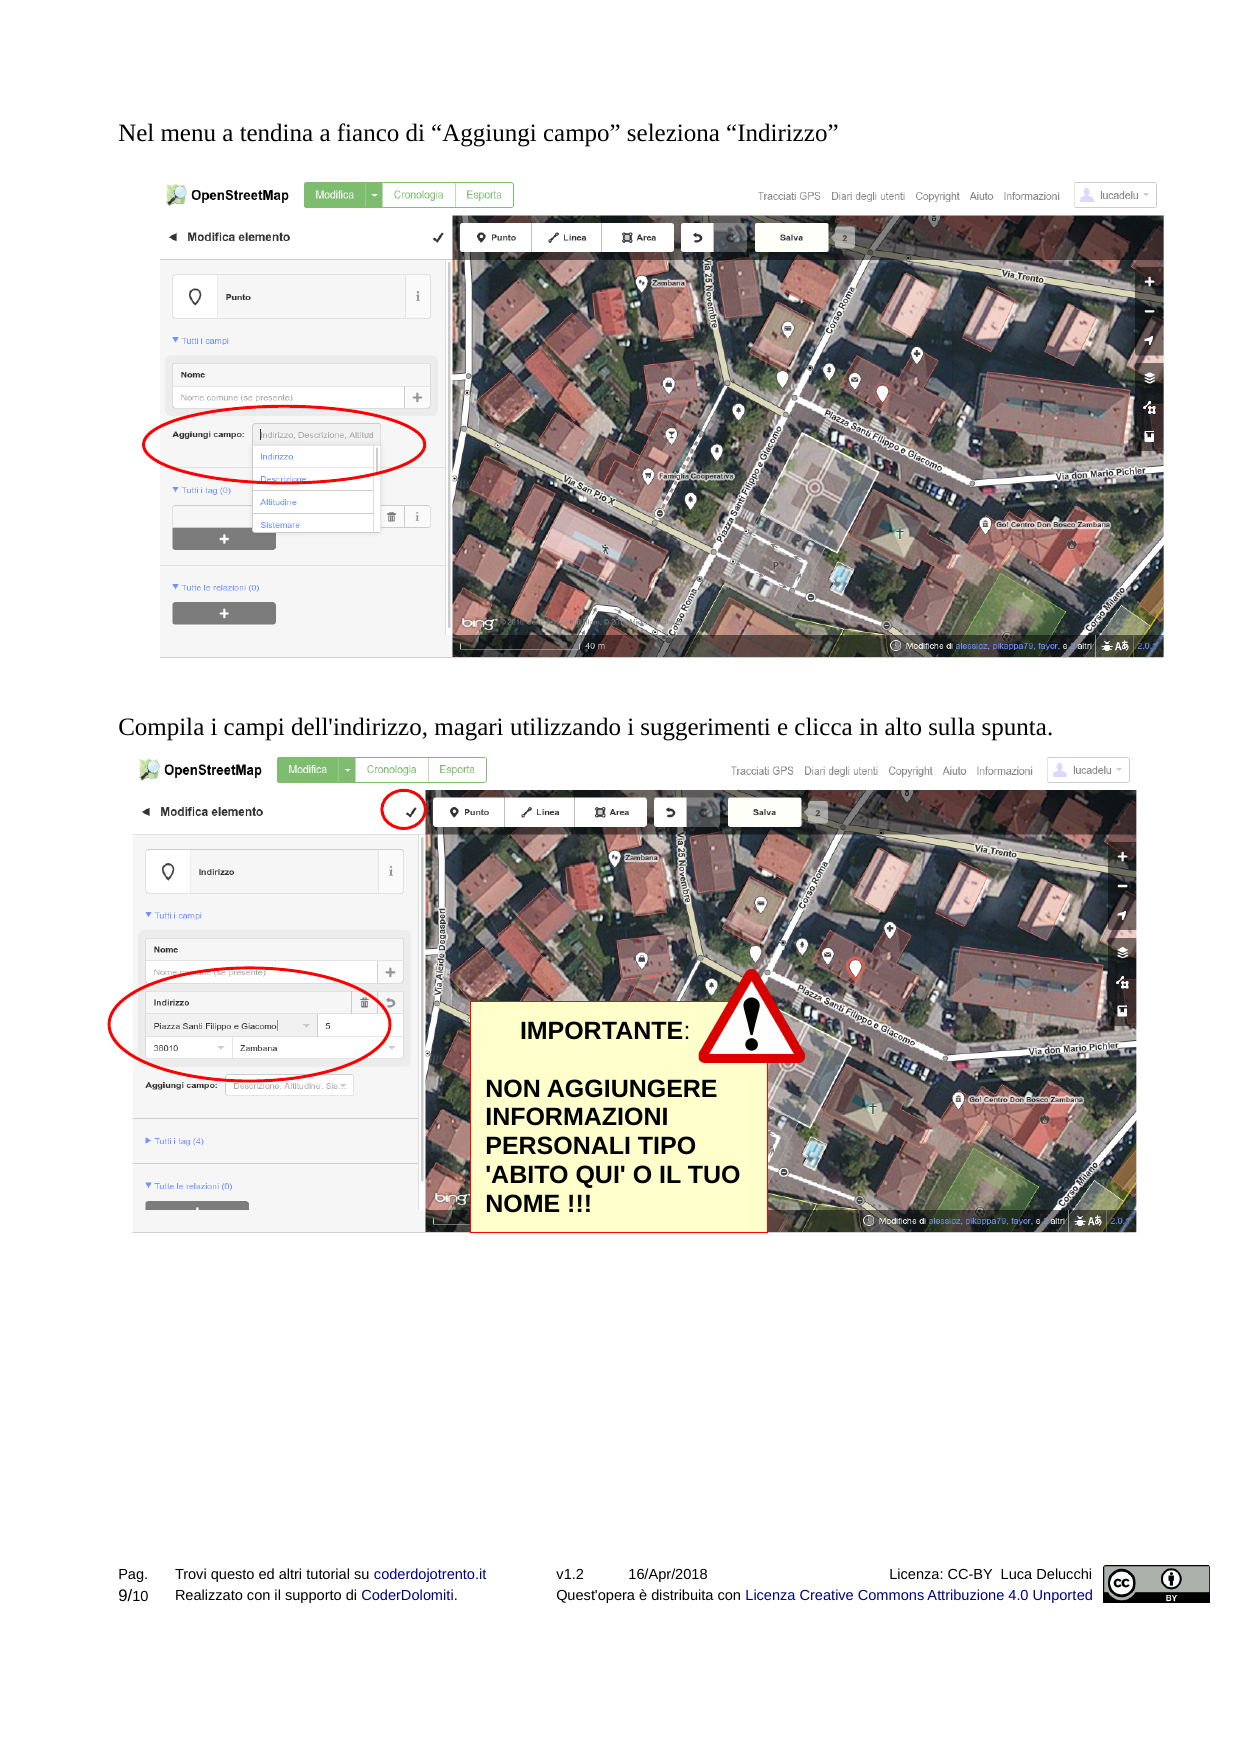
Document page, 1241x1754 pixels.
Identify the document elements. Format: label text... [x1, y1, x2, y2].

text Compila i campi dell'indirizzo, magari utilizzando i suggerimenti e clicca in alto sulla spunta. [118, 712, 1122, 741]
picture [1103, 1565, 1210, 1603]
text Nel menu a tendina a fianco di “Aggiungi campo” seleziona “Indirizzo” [118, 118, 1122, 147]
picture [159, 176, 1164, 658]
picture [132, 750, 1137, 1233]
picture [132, 970, 388, 1079]
picture [159, 408, 423, 481]
